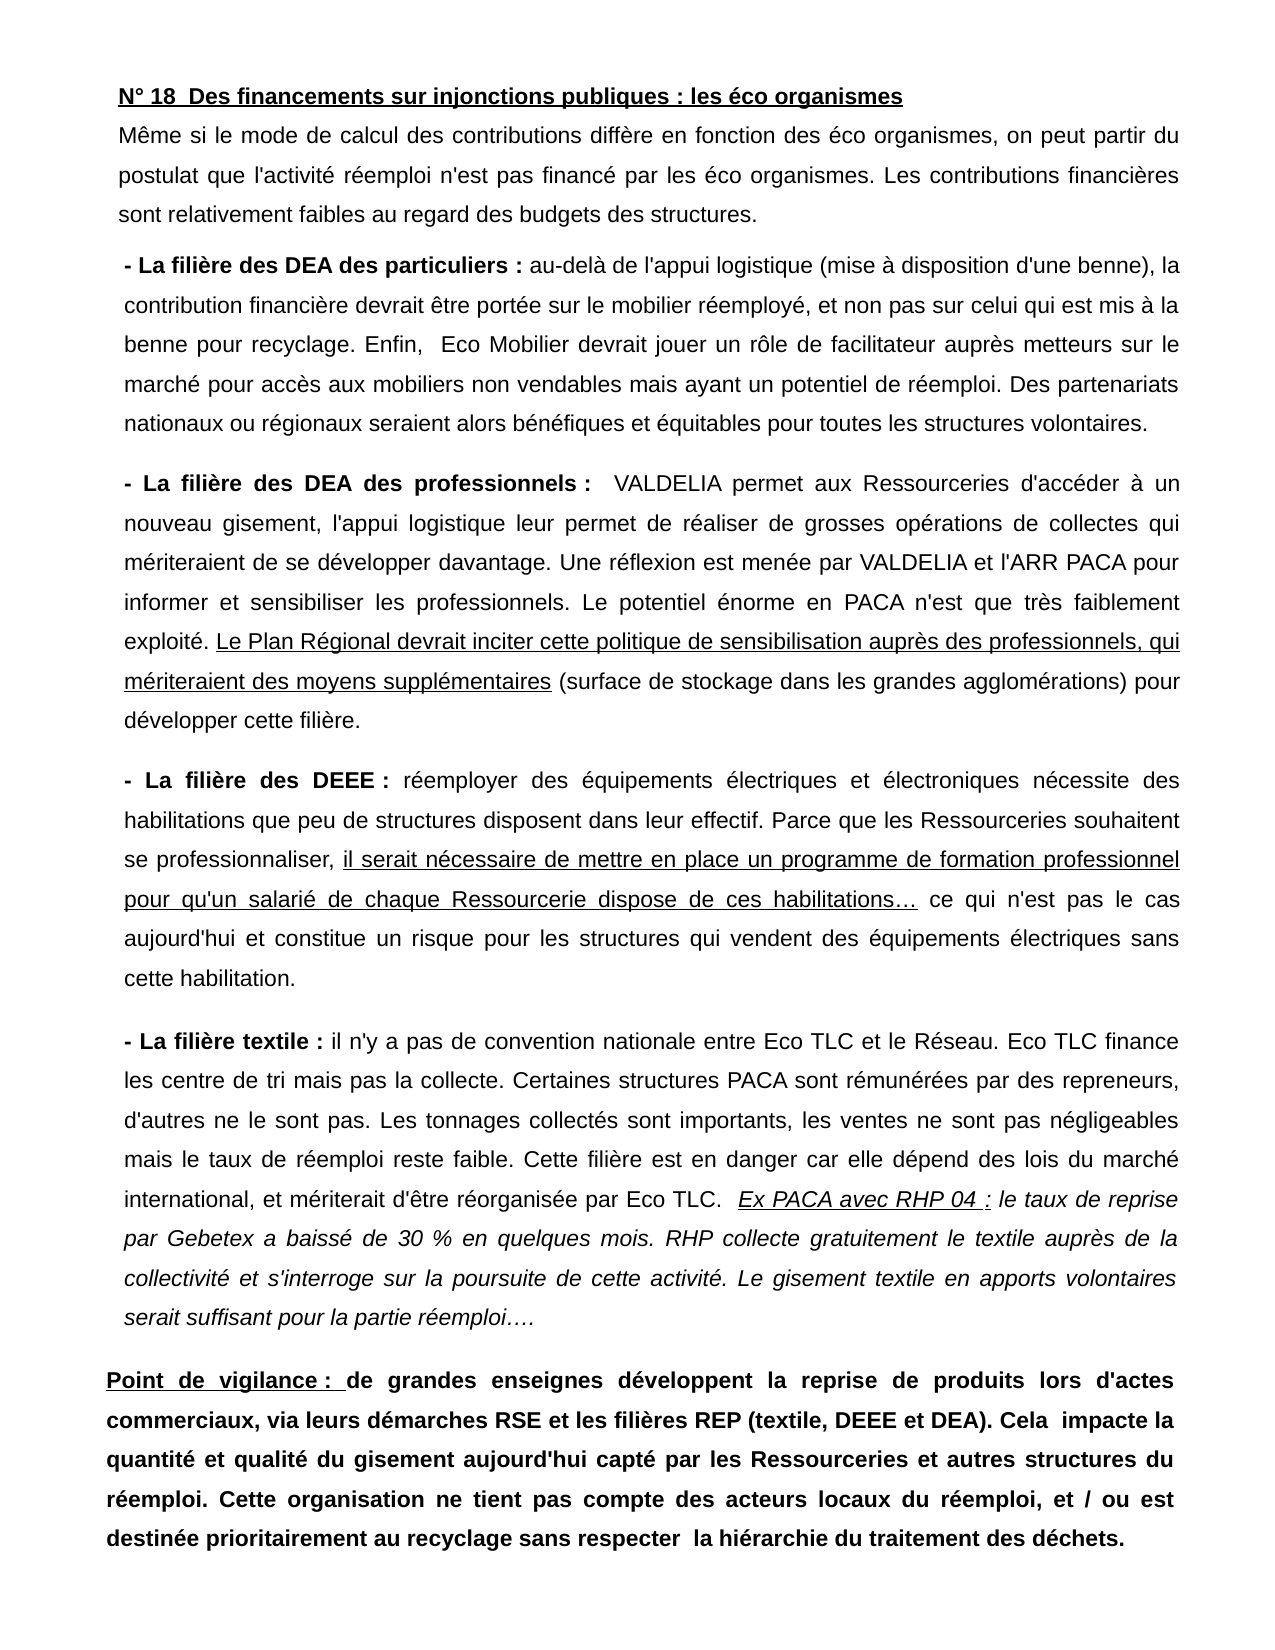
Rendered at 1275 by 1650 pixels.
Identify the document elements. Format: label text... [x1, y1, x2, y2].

text - La filière des DEA des particuliers : au-delà de l'appui logistique (mise à disposition d'une benne), la contribution financière devrait être portée sur le mobilier réemployé, et non pas sur celui qui est mis à la benne pour recyclage. Enfin, Eco Mobilier devrait jouer un rôle de facilitateur auprès metteurs sur le marché pour accès aux mobiliers non vendables mais ayant un potentiel de réemploi. Des partenariats nationaux ou régionaux seraient alors bénéfiques et équitables pour toutes les structures volontaires. [124, 252, 1181, 437]
text Même si le mode de calcul des contributions diffère en fonction des éco organismes, on peut partir du postulat que l'activité réemploi n'est pas financé par les éco organismes. Les contributions financières sont relativement faibles au regard des budgets des structures. [118, 122, 1181, 227]
text - La filière textile : il n'y a pas de convention nationale entre Eco TLC et le Réseau. Eco TLC finance les centre de tri mais pas la collecte. Certaines structures PACA sont rémunérées par des repreneurs, d'autres ne le sont pas. Les tonnages collectés sont importants, les ventes ne sont pas négligeables mais le taux de réemploi reste faible. Cette filière est en danger car elle dépend des lois du marché international, et mériterait d'être réorganisée par Eco TLC. Ex PACA avec RHP 04 : le taux de reprise par Gebetex a baissé de 30 % en quelques mois. RHP collecte gratuitement le textile auprès de la collectivité et s'interroge sur la poursuite de cette activité. Le gisement textile en apports volontaires serait suffisant pour la partie réemploi…. [124, 1028, 1181, 1331]
text N° 18 Des financements sur injonctions publiques : les éco organismes [118, 83, 1181, 109]
text - La filière des DEA des professionnels : VALDELIA permet aux Ressourceries d'accéder à un nouveau gisement, l'appui logistique leur permet de réaliser de grosses opérations de collectes qui mériteraient de se développer davantage. Une réflexion est menée par VALDELIA et l'ARR PACA pour informer et sensibiliser les professionnels. Le potentiel énorme en PACA n'est que très faiblement exploité. Le Plan Régional devrait inciter cette politique de sensibilisation auprès des professionnels, qui mériteraient des moyens supplémentaires (surface de stockage dans les grandes agglomérations) pour développer cette filière. [124, 470, 1181, 734]
text Point de vigilance : de grandes enseignes développent la reprise de produits lors d'actes commerciaux, via leurs démarches RSE et les filières REP (textile, DEEE et DEA). Cela impacte la quantité et qualité du gisement aujourd'hui capté par les Ressourceries et autres structures du réemploi. Cette organisation ne tient pas compte des acteurs locaux du réemploi, et / ou est destinée prioritairement au recyclage sans respecter la hiérarchie du traitement des déchets. [106, 1367, 1174, 1551]
text - La filière des DEEE : réemployer des équipements électriques et électroniques nécessite des habilitations que peu de structures disposent dans leur effectif. Parce que les Ressourceries souhaitent se professionnaliser, il serait nécessaire de mettre en place un programme de formation professionnel pour qu'un salarié de chaque Ressourcerie dispose de ces habilitations… ce qui n'est pas le cas aujourd'hui et constitue un risque pour les structures qui vendent des équipements électriques sans cette habilitation. [124, 767, 1181, 991]
